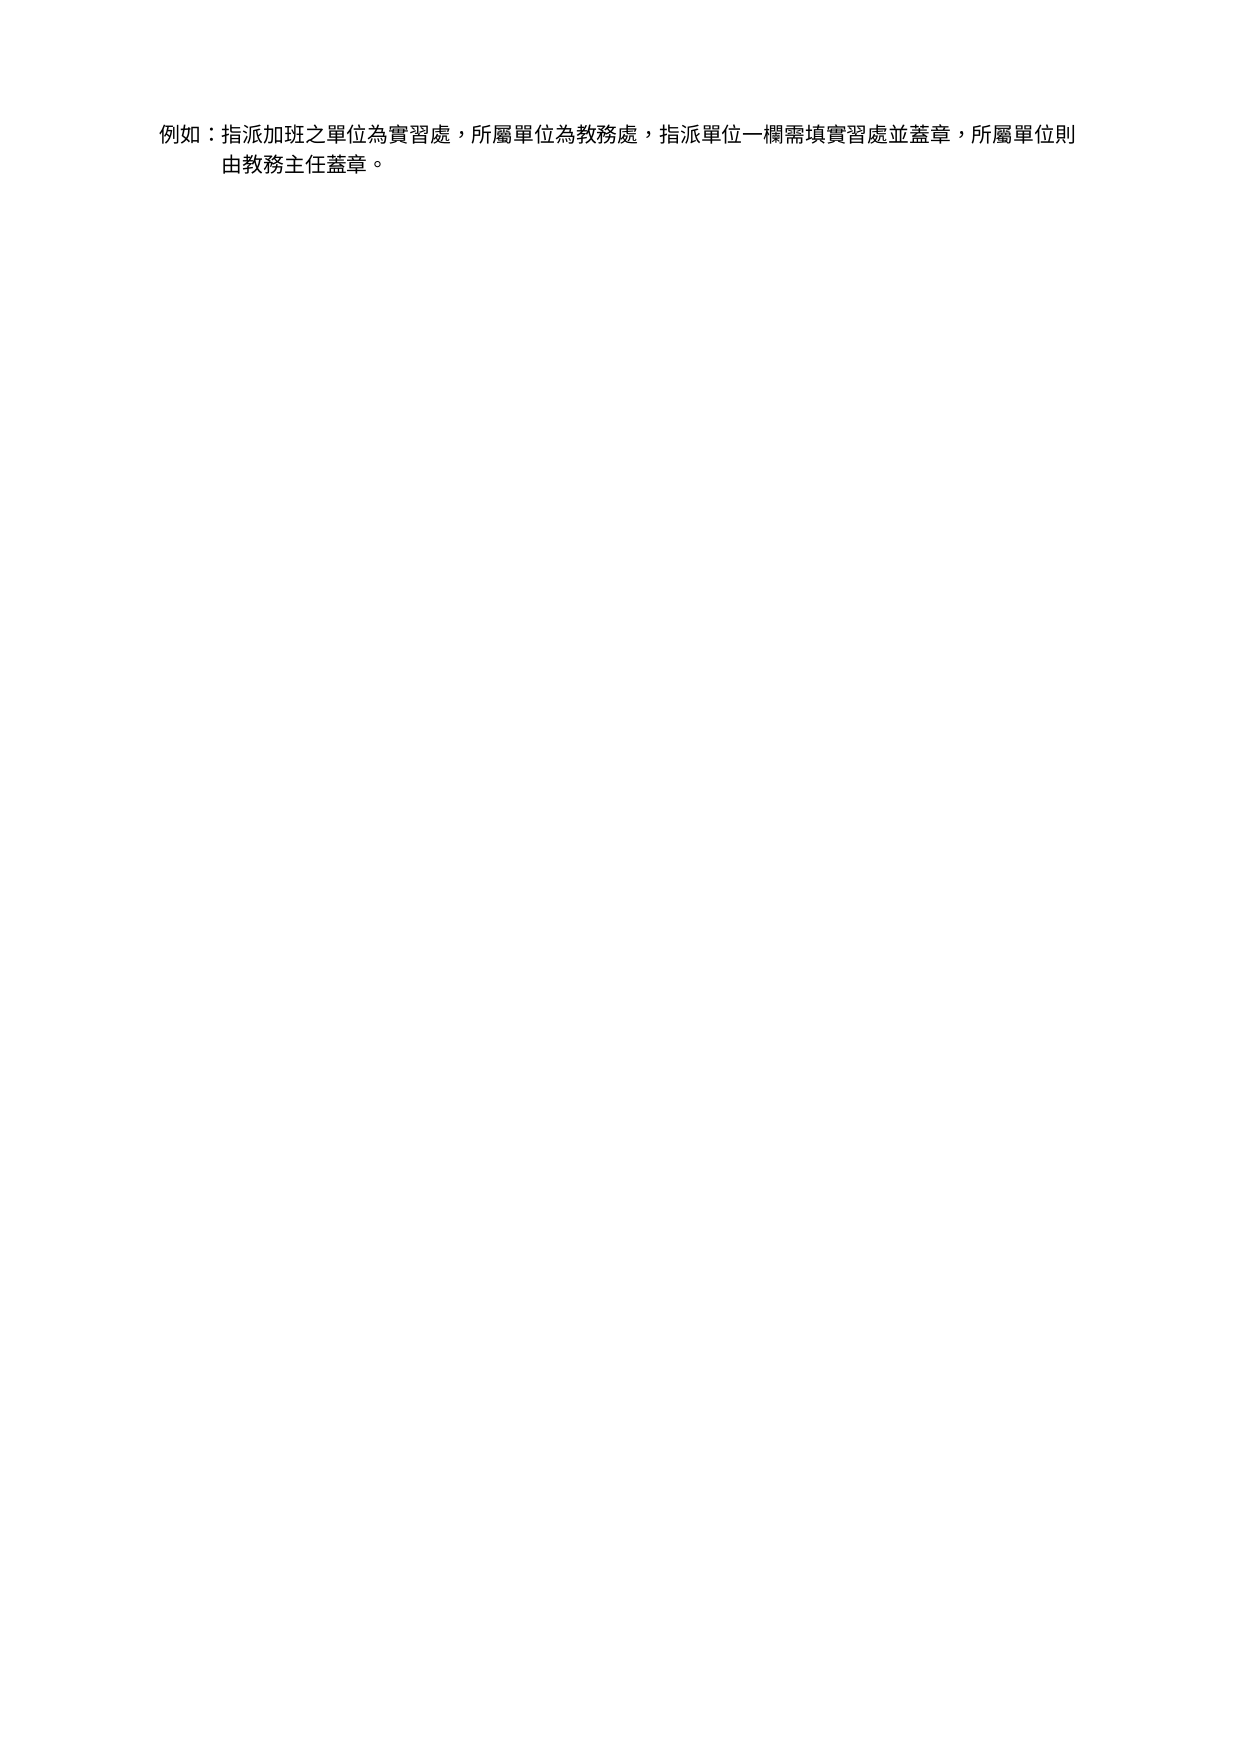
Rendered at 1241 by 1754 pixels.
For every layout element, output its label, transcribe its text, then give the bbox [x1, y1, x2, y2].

text 例如：指派加班之單位為實習處，所屬單位為教務處，指派單位一欄需填實習處並蓋章，所屬單位則由教務主任蓋章。 [159, 118, 1078, 178]
